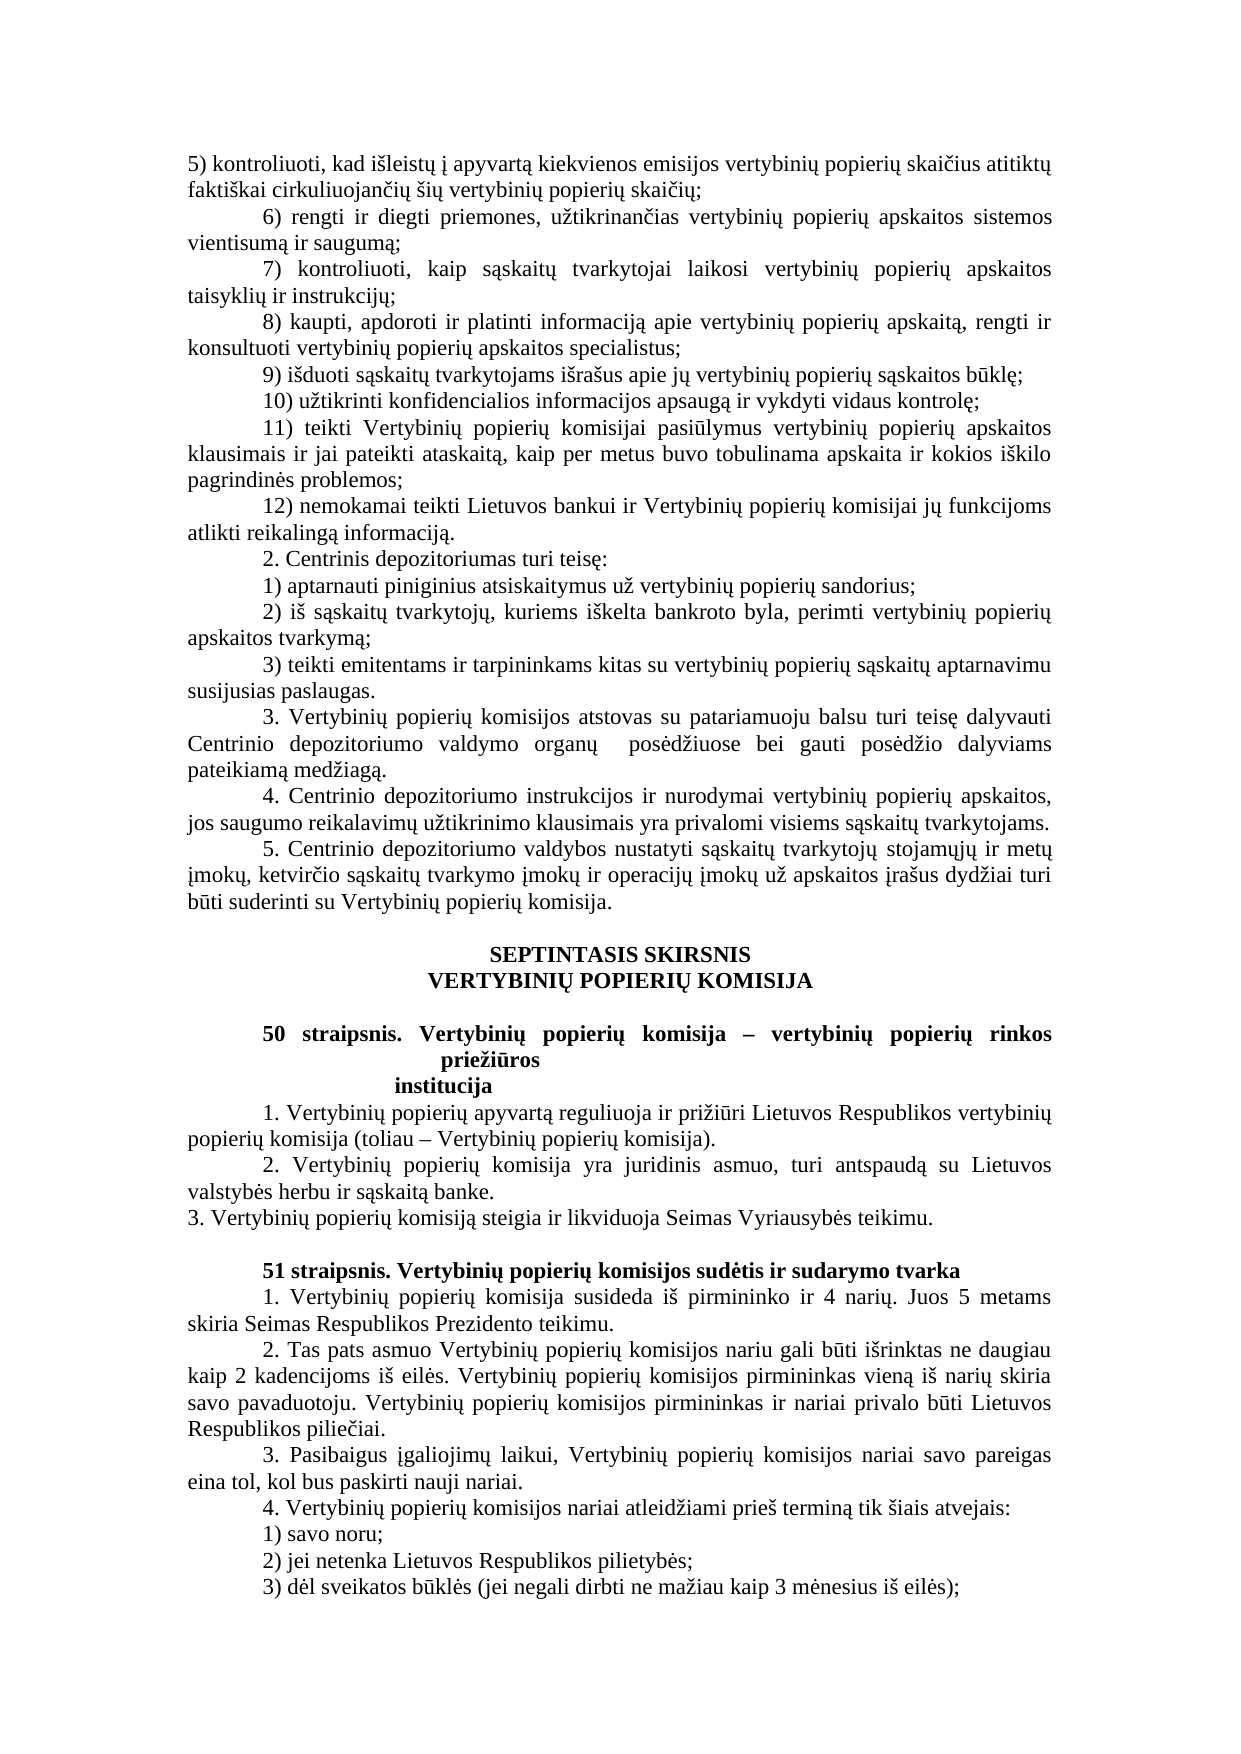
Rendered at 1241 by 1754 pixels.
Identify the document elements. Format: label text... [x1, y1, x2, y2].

text 1. Vertybinių popierių apyvartą reguliuoja ir prižiūri Lietuvos Respublikos vertybinių popierių komisija (toliau – Vertybinių popierių komisija). [187, 1099, 1053, 1151]
text 3. Vertybinių popierių komisijos atstovas su patariamuoju balsu turi teisę dalyvauti Centrinio depozitoriumo valdymo organų posėdžiuose bei gauti posėdžio dalyviams pateikiamą medžiagą. [187, 703, 1053, 782]
text 9) išduoti sąskaitų tvarkytojams išrašus apie jų vertybinių popierių sąskaitos būklę; [187, 361, 1053, 387]
text 2. Centrinis depozitoriumas turi teisę: [187, 545, 1053, 572]
text 1) savo noru; [187, 1520, 1053, 1547]
text 51 straipsnis. Vertybinių popierių komisijos sudėtis ir sudarymo tvarka [187, 1257, 1053, 1283]
subtitle SEPTINTASIS SKIRSNIS [187, 941, 1053, 967]
text 1) aptarnauti piniginius atsiskaitymus už vertybinių popierių sandorius; [187, 572, 1053, 598]
text 5) kontroliuoti, kad išleistų į apyvartą kiekvienos emisijos vertybinių popierių skaičius atitiktų faktiškai cirkuliuojančių šių vertybinių popierių skaičių; [187, 150, 1053, 203]
text 12) nemokamai teikti Lietuvos bankui ir Vertybinių popierių komisijai jų funkcijoms atlikti reikalingą informaciją. [187, 493, 1053, 545]
text 8) kaupti, apdoroti ir platinti informaciją apie vertybinių popierių apskaitą, rengti ir konsultuoti vertybinių popierių apskaitos specialistus; [187, 308, 1053, 361]
text 2. Tas pats asmuo Vertybinių popierių komisijos nariu gali būti išrinktas ne daugiau kaip 2 kadencijoms iš eilės. Vertybinių popierių komisijos pirmininkas vieną iš narių skiria savo pavaduotoju. Vertybinių popierių komisijos pirmininkas ir nariai privalo būti Lietuvos Respublikos piliečiai. [187, 1336, 1053, 1441]
text 5. Centrinio depozitoriumo valdybos nustatyti sąskaitų tvarkytojų stojamųjų ir metų įmokų, ketvirčio sąskaitų tvarkymo įmokų ir operacijų įmokų už apskaitos įrašus dydžiai turi būti suderinti su Vertybinių popierių komisija. [187, 835, 1053, 914]
text 1. Vertybinių popierių komisija susideda iš pirmininko ir 4 narių. Juos 5 metams skiria Seimas Respublikos Prezidento teikimu. [187, 1283, 1053, 1336]
text 4. Vertybinių popierių komisijos nariai atleidžiami prieš terminą tik šiais atvejais: [187, 1494, 1053, 1520]
text 3) teikti emitentams ir tarpininkams kitas su vertybinių popierių sąskaitų aptarnavimu susijusias paslaugas. [187, 651, 1053, 703]
text 2) iš sąskaitų tvarkytojų, kuriems iškelta bankroto byla, perimti vertybinių popierių apskaitos tvarkymą; [187, 598, 1053, 651]
text 3. Vertybinių popierių komisiją steigia ir likviduoja Seimas Vyriausybės teikimu. [187, 1204, 1053, 1231]
text 3) dėl sveikatos būklės (jei negali dirbti ne mažiau kaip 3 mėnesius iš eilės); [187, 1573, 1053, 1599]
text 3. Pasibaigus įgaliojimų laikui, Vertybinių popierių komisijos nariai savo pareigas eina tol, kol bus paskirti nauji nariai. [187, 1441, 1053, 1494]
text 2. Vertybinių popierių komisija yra juridinis asmuo, turi antspaudą su Lietuvos valstybės herbu ir sąskaitą banke. [187, 1151, 1053, 1204]
text 50 straipsnis. Vertybinių popierių komisija – vertybinių popierių rinkos priežiūros [262, 1020, 1053, 1072]
text 2) jei netenka Lietuvos Respublikos pilietybės; [187, 1547, 1053, 1573]
text 10) užtikrinti konfidencialios informacijos apsaugą ir vykdyti vidaus kontrolę; [187, 387, 1053, 413]
text 6) rengti ir diegti priemones, užtikrinančias vertybinių popierių apskaitos sistemos vientisumą ir saugumą; [187, 203, 1053, 255]
text 11) teikti Vertybinių popierių komisijai pasiūlymus vertybinių popierių apskaitos klausimais ir jai pateikti ataskaitą, kaip per metus buvo tobulinama apskaita ir kokios iškilo pagrindinės problemos; [187, 413, 1053, 493]
text 4. Centrinio depozitoriumo instrukcijos ir nurodymai vertybinių popierių apskaitos, jos saugumo reikalavimų užtikrinimo klausimais yra privalomi visiems sąskaitų tvarkytojams. [187, 782, 1053, 835]
text 7) kontroliuoti, kaip sąskaitų tvarkytojai laikosi vertybinių popierių apskaitos taisyklių ir instrukcijų; [187, 255, 1053, 308]
subtitle VERTYBINIŲ POPIERIŲ KOMISIJA [187, 967, 1053, 993]
text institucija [394, 1072, 1053, 1099]
